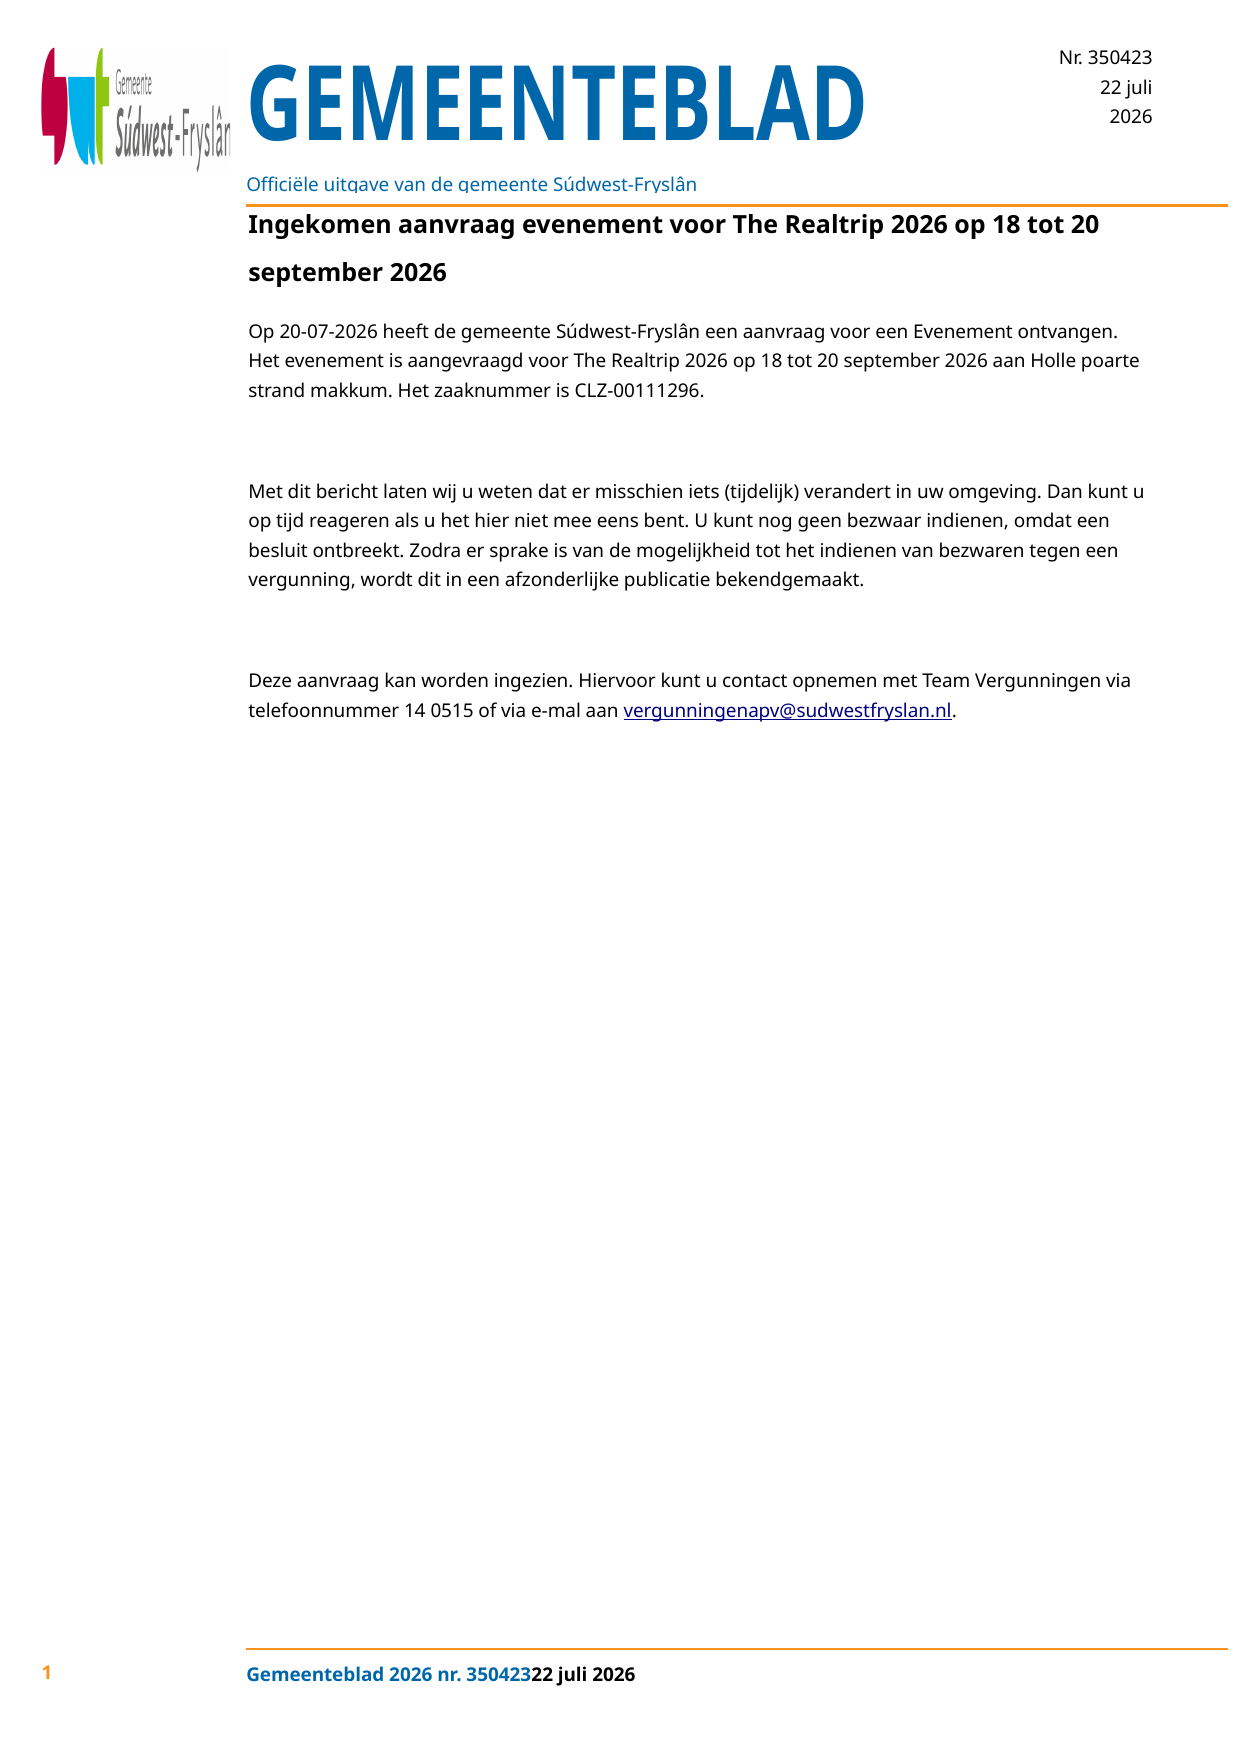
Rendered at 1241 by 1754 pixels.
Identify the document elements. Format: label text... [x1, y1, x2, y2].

text Op 20-07-2026 heeft de gemeente Súdwest-Fryslân een aanvraag voor een Evenement ontvangen. Het evenement is aangevraagd voor The Realtrip 2026 op 18 tot 20 september 2026 aan Holle poarte strand makkum. Het zaaknummer is CLZ-00111296. [248, 318, 1152, 403]
text Met dit bericht laten wij u weten dat er misschien iets (tijdelijk) verandert in uw omgeving. Dan kunt u op tijd reageren als u het hier niet mee eens bent. U kunt nog geen bezwaar indienen, omdat een besluit ontbreekt. Zodra er sprake is van de mogelijkheid tot het indienen van bezwaren tegen een vergunning, wordt dit in een afzonderlijke publicatie bekendgemaakt. [248, 478, 1152, 592]
text Ingekomen aanvraag evenement voor The Realtrip 2026 op 18 tot 20 september 2026 [248, 207, 1152, 288]
picture [41, 47, 231, 172]
text Deze aanvraag kan worden ingezien. Hiervoor kunt u contact opnemen met Team Vergunningen via telefoonnummer 14 0515 of via e-mal aan vergunningenapv@sudwestfryslan.nl. [248, 667, 1152, 723]
